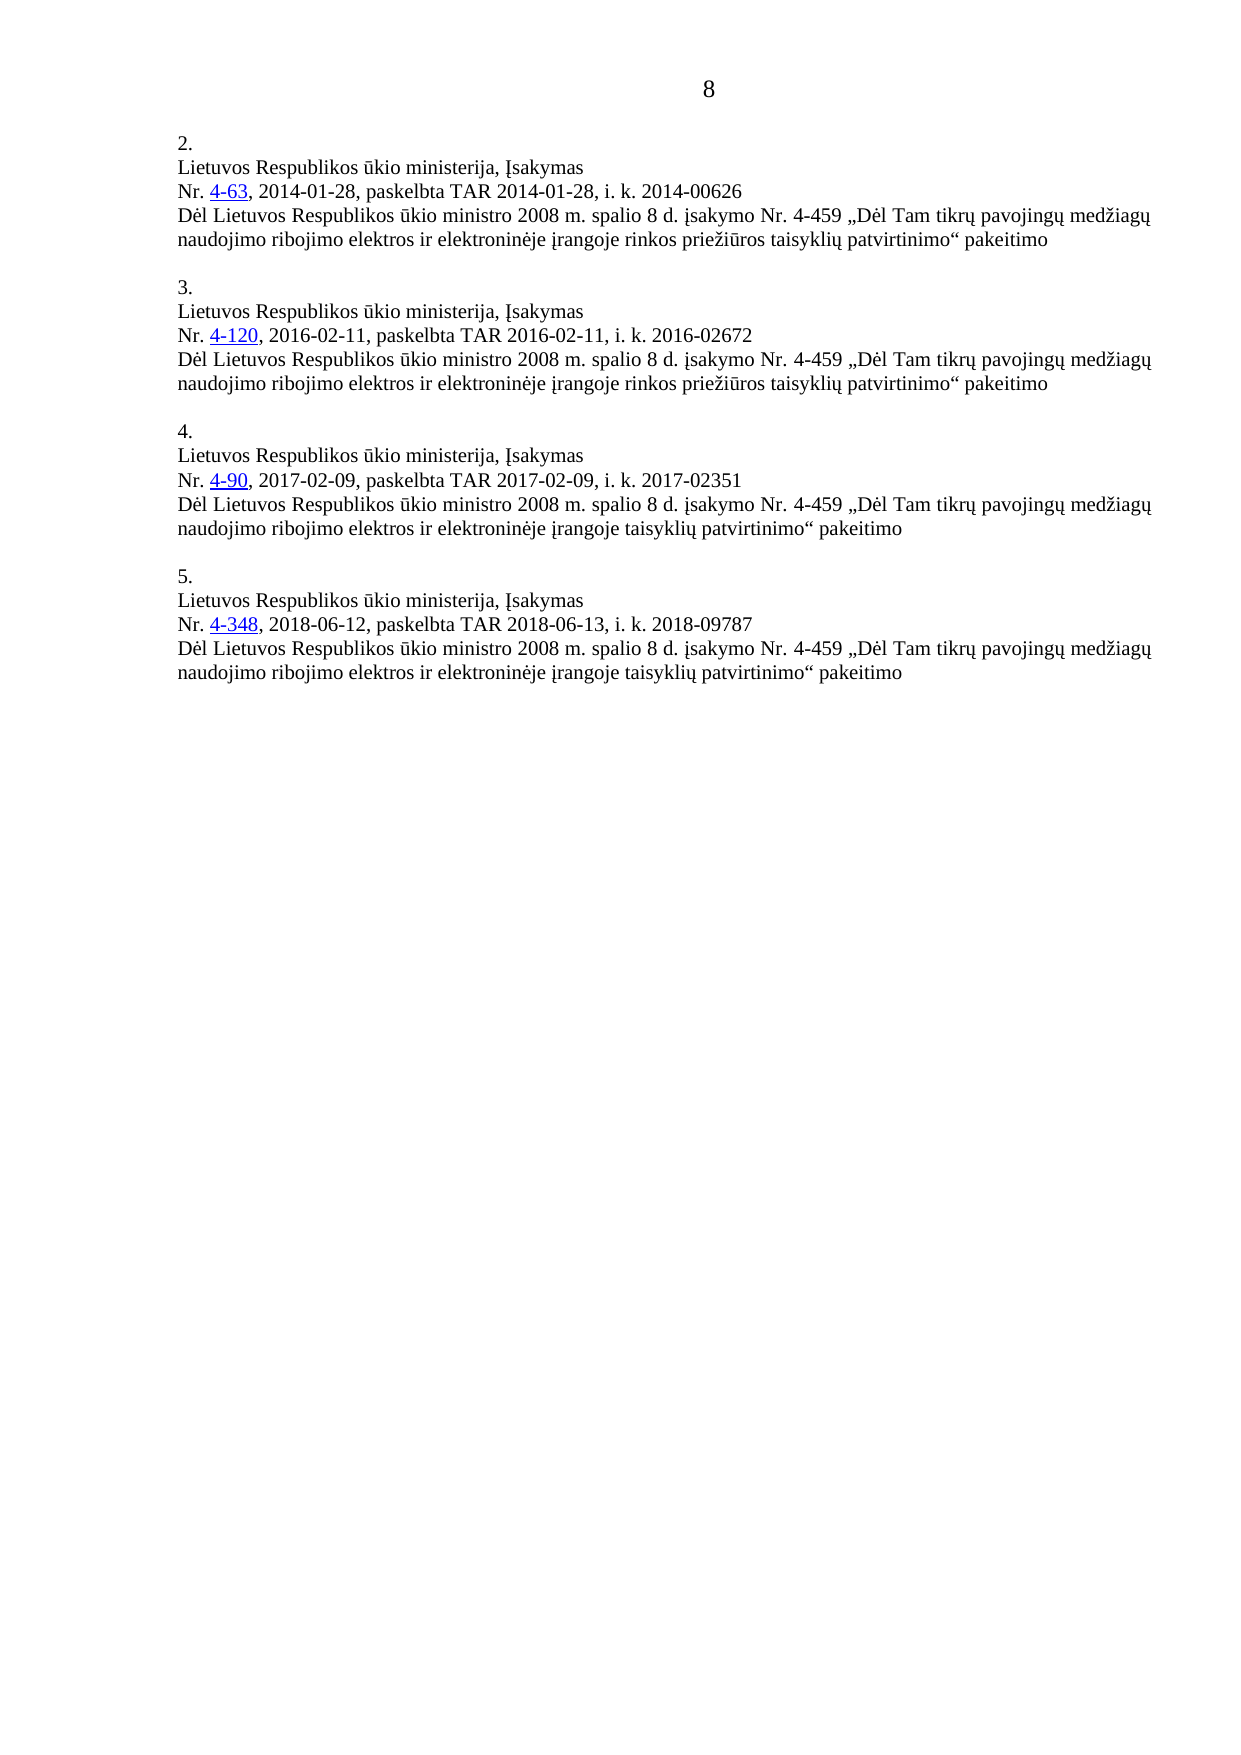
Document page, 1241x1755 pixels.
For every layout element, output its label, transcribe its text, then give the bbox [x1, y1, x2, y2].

text Dėl Lietuvos Respublikos ūkio ministro 2008 m. spalio 8 d. įsakymo Nr. 4-459 „Dėl Tam tikrų pavojingų medžiagų naudojimo ribojimo elektros ir elektroninėje įrangoje taisyklių patvirtinimo“ pakeitimo [177, 492, 1152, 540]
text 5. [177, 564, 1152, 588]
text 3. [177, 275, 1152, 299]
text Lietuvos Respublikos ūkio ministerija, Įsakymas [177, 299, 1152, 323]
text Lietuvos Respublikos ūkio ministerija, Įsakymas [177, 588, 1152, 612]
text 2. [177, 131, 1152, 155]
text Nr. 4-90, 2017-02-09, paskelbta TAR 2017-02-09, i. k. 2017-02351 [177, 467, 1152, 492]
text Lietuvos Respublikos ūkio ministerija, Įsakymas [177, 443, 1152, 467]
text Nr. 4-63, 2014-01-28, paskelbta TAR 2014-01-28, i. k. 2014-00626 [177, 179, 1152, 203]
text 4. [177, 419, 1152, 443]
text Dėl Lietuvos Respublikos ūkio ministro 2008 m. spalio 8 d. įsakymo Nr. 4-459 „Dėl Tam tikrų pavojingų medžiagų naudojimo ribojimo elektros ir elektroninėje įrangoje taisyklių patvirtinimo“ pakeitimo [177, 636, 1152, 684]
text Lietuvos Respublikos ūkio ministerija, Įsakymas [177, 155, 1152, 179]
text Nr. 4-348, 2018-06-12, paskelbta TAR 2018-06-13, i. k. 2018-09787 [177, 612, 1152, 636]
text Dėl Lietuvos Respublikos ūkio ministro 2008 m. spalio 8 d. įsakymo Nr. 4-459 „Dėl Tam tikrų pavojingų medžiagų naudojimo ribojimo elektros ir elektroninėje įrangoje rinkos priežiūros taisyklių patvirtinimo“ pakeitimo [177, 347, 1152, 395]
text Nr. 4-120, 2016-02-11, paskelbta TAR 2016-02-11, i. k. 2016-02672 [177, 323, 1152, 347]
text Dėl Lietuvos Respublikos ūkio ministro 2008 m. spalio 8 d. įsakymo Nr. 4-459 „Dėl Tam tikrų pavojingų medžiagų naudojimo ribojimo elektros ir elektroninėje įrangoje rinkos priežiūros taisyklių patvirtinimo“ pakeitimo [177, 203, 1152, 251]
